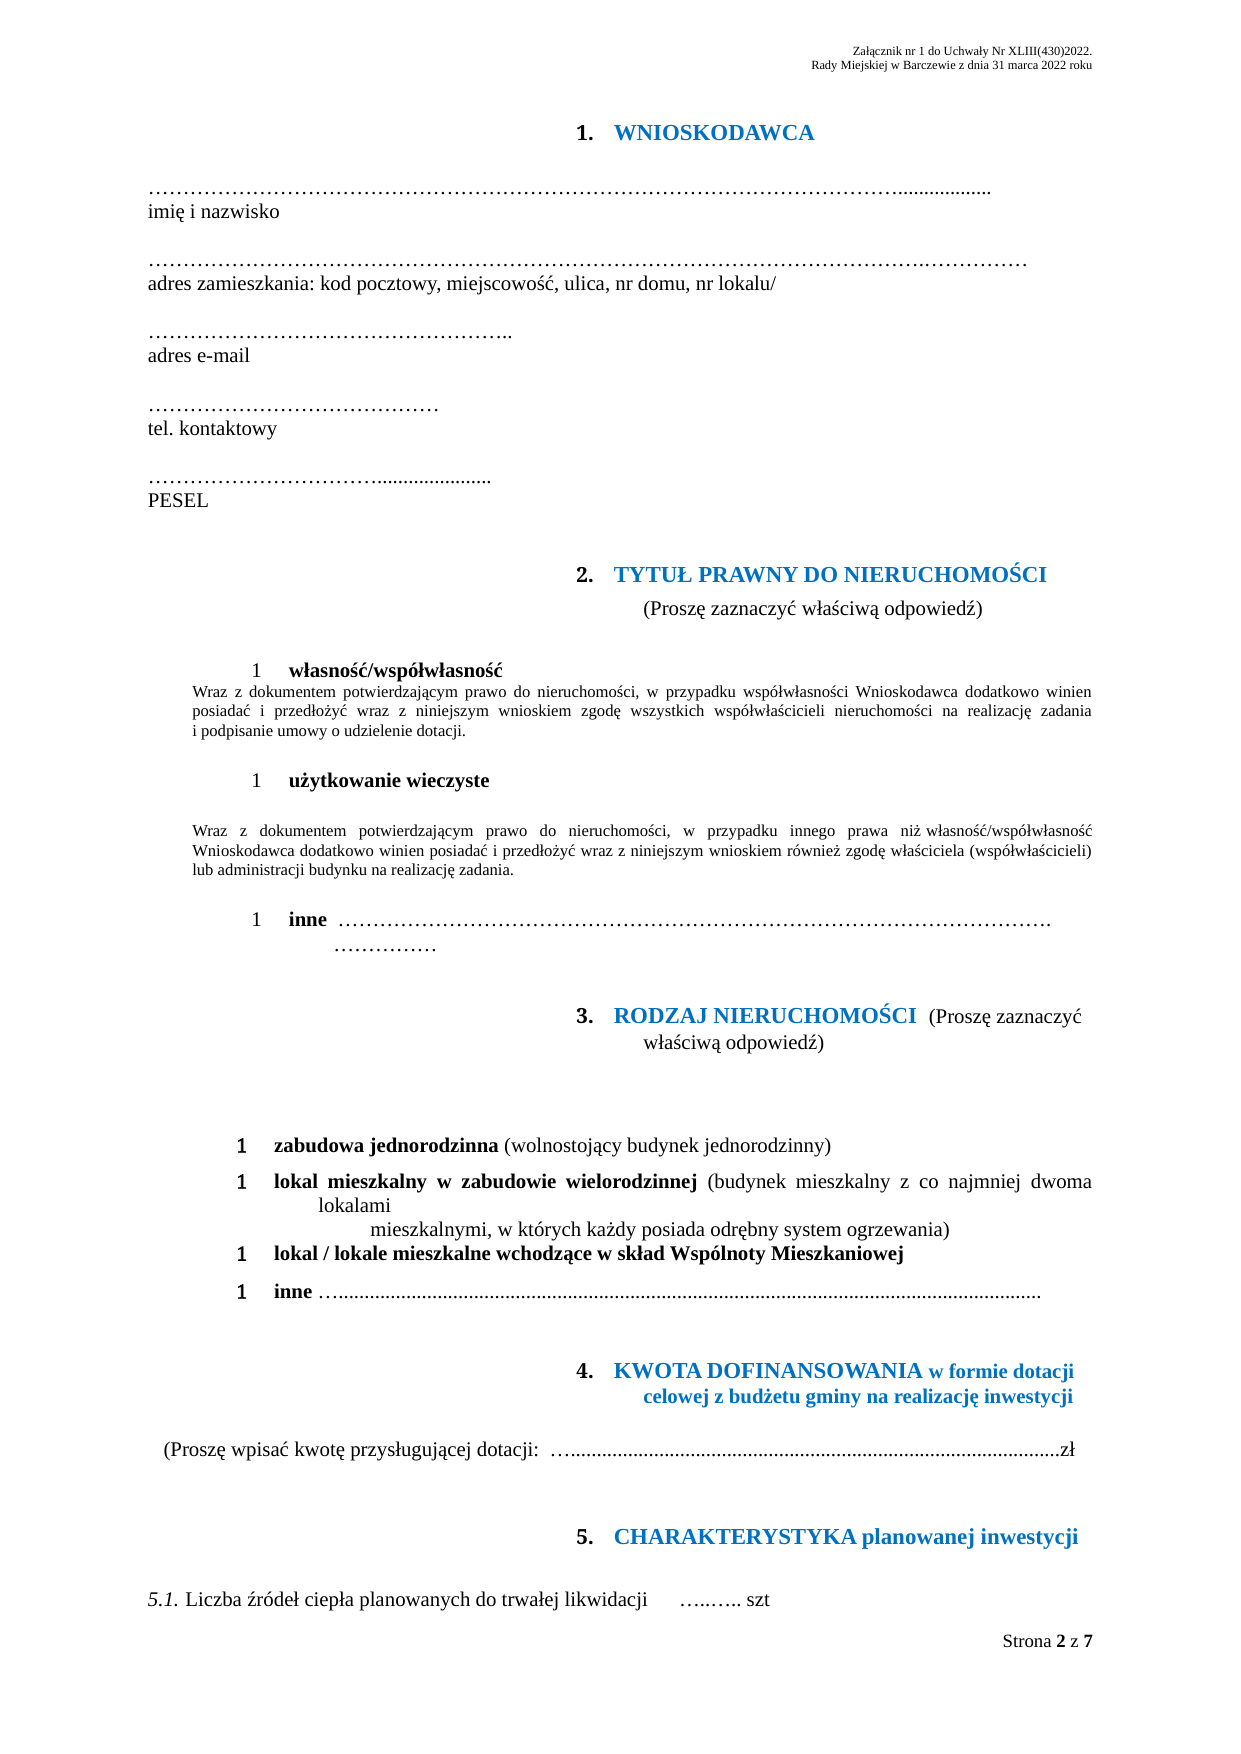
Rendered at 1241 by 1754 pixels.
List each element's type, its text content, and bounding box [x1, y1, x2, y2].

text tel. kontaktowy [148, 416, 1092, 439]
list użytkowanie wieczyste [251, 768, 1092, 792]
list inne …....................................................................................................................................... [236, 1277, 1092, 1303]
list lokal mieszkalny w zabudowie wielorodzinnej (budynek mieszkalny z co najmniej dwoma lokalami mieszkalnymi, w których każdy posiada odrębny system ogrzewania) [236, 1169, 1092, 1241]
text imię i nazwisko [148, 199, 1092, 223]
list własność/współwłasność [251, 658, 1092, 682]
text …………………………………… [148, 391, 1092, 416]
text Wraz z dokumentem potwierdzającym prawo do nieruchomości, w przypadku współwłasności Wnioskodawca dodatkowo winien posiadać i przedłożyć wraz z niniejszym wnioskiem zgodę wszystkich współwłaścicieli nieruchomości na realizację zadania i podpisanie umowy o udzielenie dotacji. [192, 682, 1092, 739]
text PESEL [148, 488, 1092, 512]
list WNIOSKODAWCA [576, 118, 1092, 146]
text Wraz z dokumentem potwierdzającym prawo do nieruchomości, w przypadku innego prawa niż własność/współwłasność Wnioskodawca dodatkowo winien posiadać i przedłożyć wraz z niniejszym wnioskiem również zgodę właściciela (współwłaścicieli) lub administracji budynku na realizację zadania. [192, 821, 1092, 879]
text ……………………………………………………………………………………………….................. [148, 175, 1092, 199]
list (Proszę wpisać kwotę przysługującej dotacji: …..............................................................................................zł [148, 1437, 1092, 1461]
text adres zamieszkania: kod pocztowy, miejscowość, ulica, nr domu, nr lokalu/ [148, 271, 1092, 295]
list zabudowa jednorodzinna (wolnostojący budynek jednorodzinny) [236, 1133, 1092, 1157]
list CHARAKTERYSTYKA planowanej inwestycji [576, 1522, 1092, 1550]
text …………………………………………….. [148, 319, 1092, 343]
list RODZAJ NIERUCHOMOŚCI (Proszę zaznaczyć właściwą odpowiedź) [576, 1001, 1092, 1054]
text ………………………………………………………………………………………………….…………… [148, 247, 1092, 271]
list lokal / lokale mieszkalne wchodzące w skład Wspólnoty Mieszkaniowej [236, 1241, 1092, 1265]
list Liczba źródeł ciepła planowanych do trwałej likwidacji …..….. szt [148, 1587, 1092, 1611]
list KWOTA DOFINANSOWANIA w formie dotacji celowej z budżetu gminy na realizację inwestycji [576, 1356, 1092, 1408]
text adres e-mail [148, 343, 1092, 367]
list TYTUŁ PRAWNY DO NIERUCHOMOŚCI (Proszę zaznaczyć właściwą odpowiedź) [576, 560, 1092, 619]
list inne ………………………………………………………………………………………….…………… [251, 907, 1092, 956]
text ……………………………...................... [148, 464, 1092, 488]
